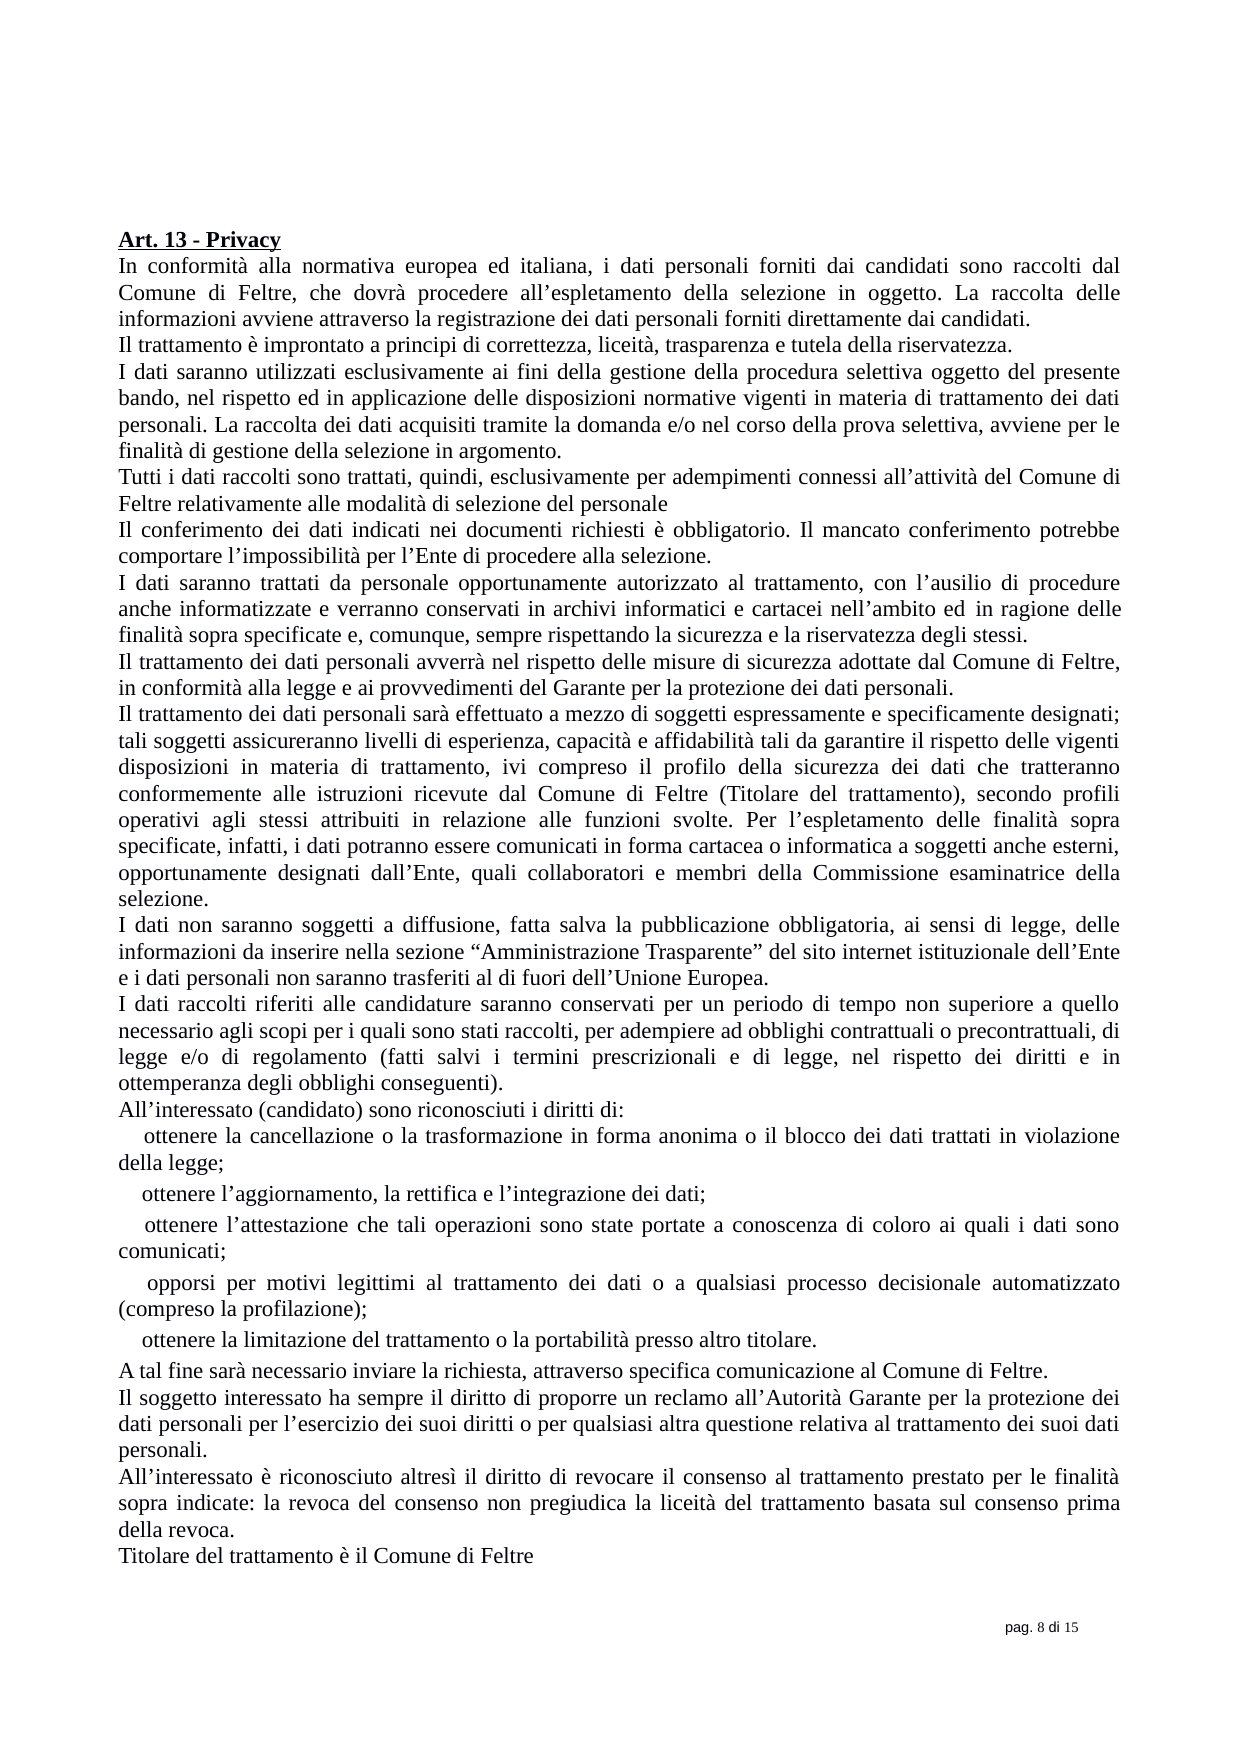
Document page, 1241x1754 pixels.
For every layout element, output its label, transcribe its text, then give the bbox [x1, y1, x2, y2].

text  ottenere l’aggiornamento, la rettifica e l’integrazione dei dati; [118, 1180, 1122, 1206]
text All’interessato è riconosciuto altresì il diritto di revocare il consenso al trattamento prestato per le finalità sopra indicate: la revoca del consenso non pregiudica la liceità del trattamento basata sul consenso prima della revoca. [118, 1463, 1122, 1542]
text A tal fine sarà necessario inviare la richiesta, attraverso specifica comunicazione al Comune di Feltre. [118, 1357, 1122, 1384]
text I dati raccolti riferiti alle candidature saranno conservati per un periodo di tempo non superiore a quello necessario agli scopi per i quali sono stati raccolti, per adempiere ad obblighi contrattuali o precontrattuali, di legge e/o di regolamento (fatti salvi i termini prescrizionali e di legge, nel rispetto dei diritti e in ottemperanza degli obblighi conseguenti). [118, 990, 1122, 1096]
text All’interessato (candidato) sono riconosciuti i diritti di: [118, 1096, 1122, 1122]
text  ottenere la limitazione del trattamento o la portabilità presso altro titolare. [118, 1326, 1122, 1353]
text Art. 13 - Privacy [118, 227, 1122, 252]
text In conformità alla normativa europea ed italiana, i dati personali forniti dai candidati sono raccolti dal Comune di Feltre, che dovrà procedere all’espletamento della selezione in oggetto. La raccolta delle informazioni avviene attraverso la registrazione dei dati personali forniti direttamente dai candidati. [118, 252, 1122, 332]
text I dati saranno trattati da personale opportunamente autorizzato al trattamento, con l’ausilio di procedure anche informatizzate e verranno conservati in archivi informatici e cartacei nell’ambito ed in ragione delle finalità sopra specificate e, comunque, sempre rispettando la sicurezza e la riservatezza degli stessi. [118, 569, 1122, 648]
text Il trattamento dei dati personali avverrà nel rispetto delle misure di sicurezza adottate dal Comune di Feltre, in conformità alla legge e ai provvedimenti del Garante per la protezione dei dati personali. [118, 648, 1122, 701]
text Il conferimento dei dati indicati nei documenti richiesti è obbligatorio. Il mancato conferimento potrebbe comportare l’impossibilità per l’Ente di procedere alla selezione. [118, 516, 1122, 569]
text  ottenere l’attestazione che tali operazioni sono state portate a conoscenza di coloro ai quali i dati sono comunicati; [118, 1211, 1122, 1264]
text Il soggetto interessato ha sempre il diritto di proporre un reclamo all’Autorità Garante per la protezione dei dati personali per l’esercizio dei suoi diritti o per qualsiasi altra questione relativa al trattamento dei suoi dati personali. [118, 1384, 1122, 1463]
text Il trattamento dei dati personali sarà effettuato a mezzo di soggetti espressamente e specificamente designati; tali soggetti assicureranno livelli di esperienza, capacità e affidabilità tali da garantire il rispetto delle vigenti disposizioni in materia di trattamento, ivi compreso il profilo della sicurezza dei dati che tratteranno conformemente alle istruzioni ricevute dal Comune di Feltre (Titolare del trattamento), secondo profili operativi agli stessi attribuiti in relazione alle funzioni svolte. Per l’espletamento delle finalità sopra specificate, infatti, i dati potranno essere comunicati in forma cartacea o informatica a soggetti anche esterni, opportunamente designati dall’Ente, quali collaboratori e membri della Commissione esaminatrice della selezione. [118, 701, 1122, 911]
text Titolare del trattamento è il Comune di Feltre [118, 1542, 1122, 1568]
text  opporsi per motivi legittimi al trattamento dei dati o a qualsiasi processo decisionale automatizzato (compreso la profilazione); [118, 1269, 1122, 1321]
text I dati non saranno soggetti a diffusione, fatta salva la pubblicazione obbligatoria, ai sensi di legge, delle informazioni da inserire nella sezione “Amministrazione Trasparente” del sito internet istituzionale dell’Ente e i dati personali non saranno trasferiti al di fuori dell’Unione Europea. [118, 911, 1122, 990]
text Tutti i dati raccolti sono trattati, quindi, esclusivamente per adempimenti connessi all’attività del Comune di Feltre relativamente alle modalità di selezione del personale [118, 463, 1122, 516]
text Il trattamento è improntato a principi di correttezza, liceità, trasparenza e tutela della riservatezza. [118, 332, 1122, 358]
text  ottenere la cancellazione o la trasformazione in forma anonima o il blocco dei dati trattati in violazione della legge; [118, 1122, 1122, 1175]
text I dati saranno utilizzati esclusivamente ai fini della gestione della procedura selettiva oggetto del presente bando, nel rispetto ed in applicazione delle disposizioni normative vigenti in materia di trattamento dei dati personali. La raccolta dei dati acquisiti tramite la domanda e/o nel corso della prova selettiva, avviene per le finalità di gestione della selezione in argomento. [118, 358, 1122, 463]
